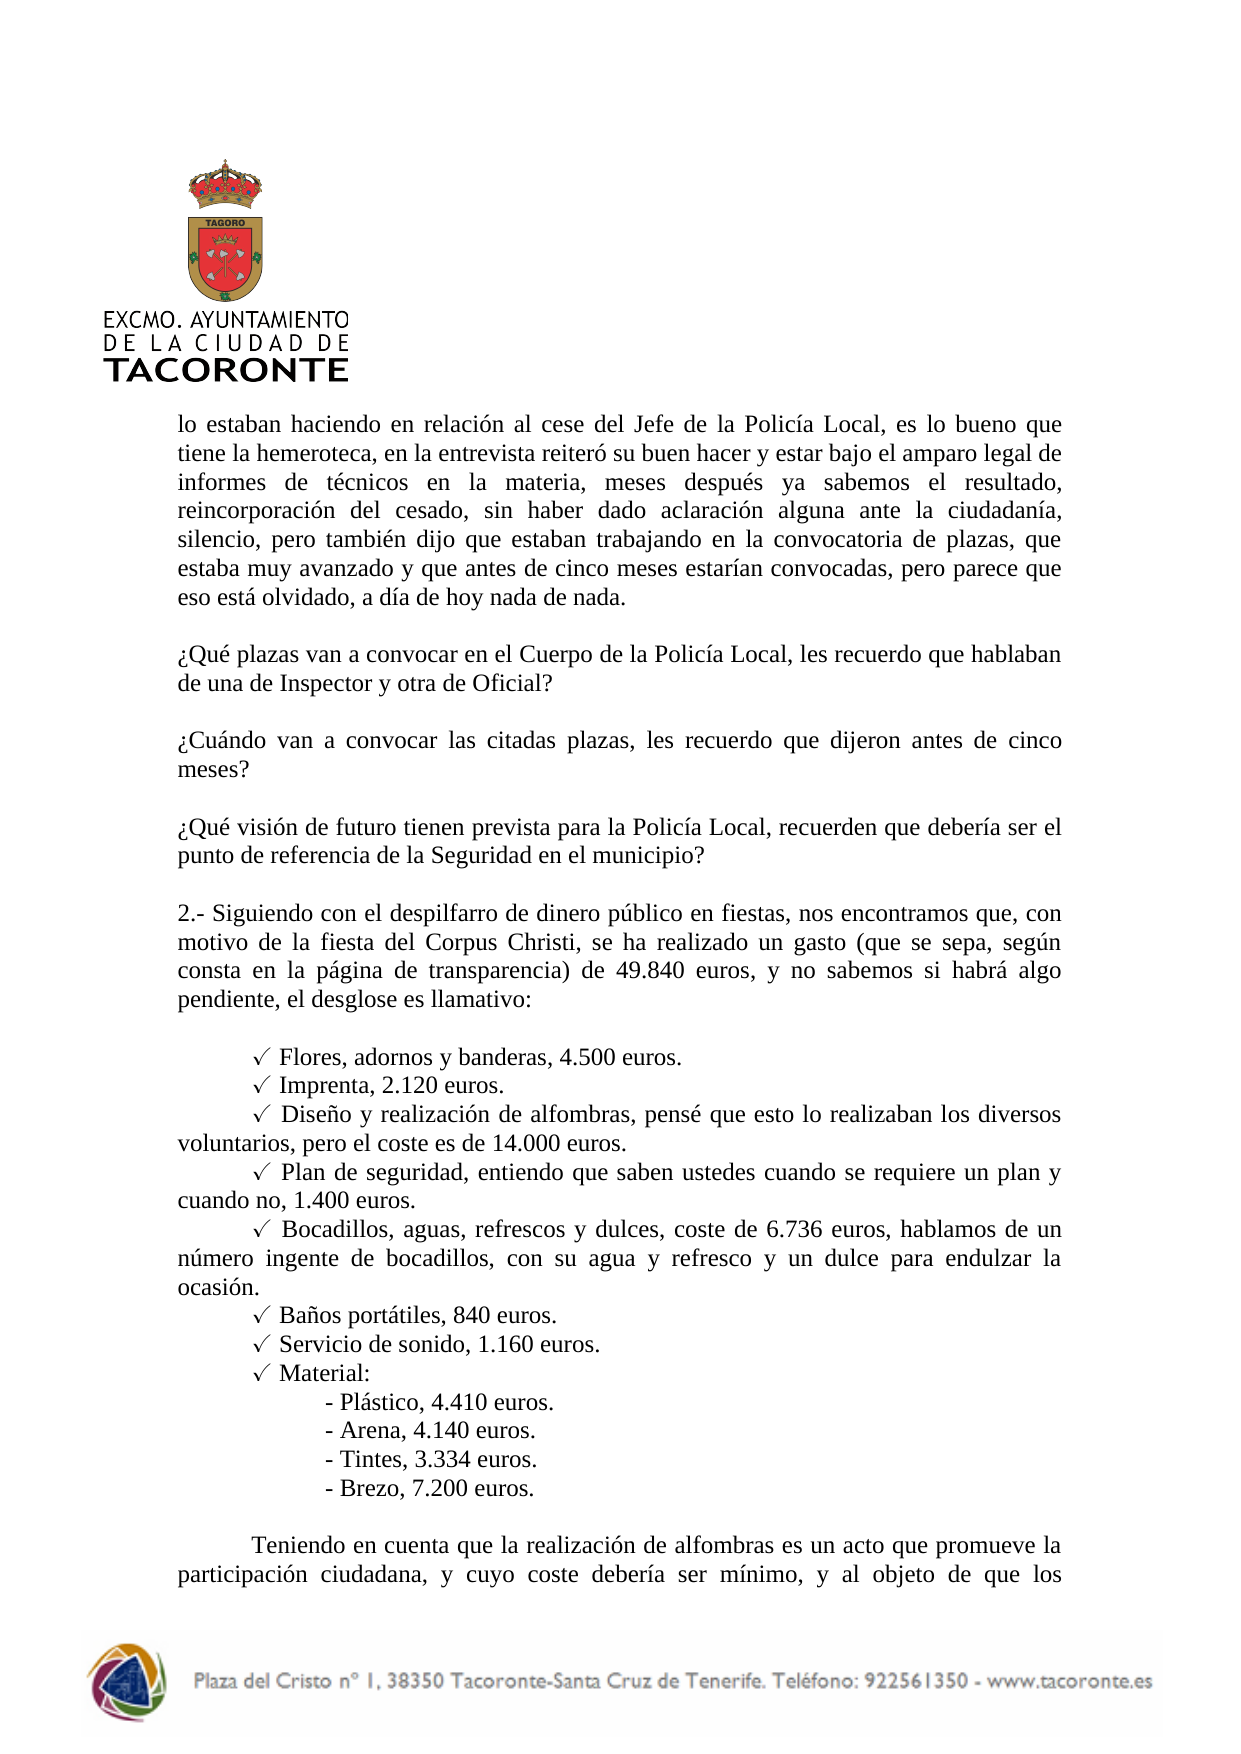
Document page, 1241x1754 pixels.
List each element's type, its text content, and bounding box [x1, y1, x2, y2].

text Teniendo en cuenta que la realización de alfombras es un acto que promueve la participación ciudadana, y cuyo coste debería ser mínimo, y al objeto de que los [177, 1531, 1063, 1588]
text ✓ Bocadillos, aguas, refrescos y dulces, coste de 6.736 euros, hablamos de un número ingente de bocadillos, con su agua y refresco y un dulce para endulzar la ocasión. [177, 1214, 1063, 1301]
text - Plástico, 4.410 euros. [177, 1387, 1063, 1416]
text lo estaban haciendo en relación al cese del Jefe de la Policía Local, es lo bueno que tiene la hemeroteca, en la entrevista reiteró su buen hacer y estar bajo el amparo legal de informes de técnicos en la materia, meses después ya sabemos el resultado, reincorporación del cesado, sin haber dado aclaración alguna ante la ciudadanía, silencio, pero también dijo que estaban trabajando en la convocatoria de plazas, que estaba muy avanzado y que antes de cinco meses estarían convocadas, pero parece que eso está olvidado, a día de hoy nada de nada. [177, 409, 1063, 611]
text ✓ Imprenta, 2.120 euros. [177, 1071, 1063, 1099]
text ✓ Plan de seguridad, entiendo que saben ustedes cuando se requiere un plan y cuando no, 1.400 euros. [177, 1157, 1063, 1214]
text ¿Qué plazas van a convocar en el Cuerpo de la Policía Local, les recuerdo que hablaban de una de Inspector y otra de Oficial? [177, 639, 1063, 697]
text - Arena, 4.140 euros. [177, 1416, 1063, 1444]
text - Brezo, 7.200 euros. [177, 1473, 1063, 1502]
text ✓ Baños portátiles, 840 euros. [177, 1301, 1063, 1329]
text ¿Qué visión de futuro tienen prevista para la Policía Local, recuerden que debería ser el punto de referencia de la Seguridad en el municipio? [177, 812, 1063, 869]
text ✓ Servicio de sonido, 1.160 euros. [177, 1329, 1063, 1358]
picture [103, 159, 348, 382]
text 2.- Siguiendo con el despilfarro de dinero público en fiestas, nos encontramos que, con motivo de la fiesta del Corpus Christi, se ha realizado un gasto (que se sepa, según consta en la página de transparencia) de 49.840 euros, y no sabemos si habrá algo pendiente, el desglose es llamativo: [177, 898, 1063, 1013]
picture [80, 1630, 1163, 1737]
text ✓ Material: [177, 1358, 1063, 1387]
text ¿Cuándo van a convocar las citadas plazas, les recuerdo que dijeron antes de cinco meses? [177, 726, 1063, 783]
text ✓ Diseño y realización de alfombras, pensé que esto lo realizaban los diversos voluntarios, pero el coste es de 14.000 euros. [177, 1099, 1063, 1157]
text - Tintes, 3.334 euros. [177, 1444, 1063, 1473]
text ✓ Flores, adornos y banderas, 4.500 euros. [177, 1042, 1063, 1071]
